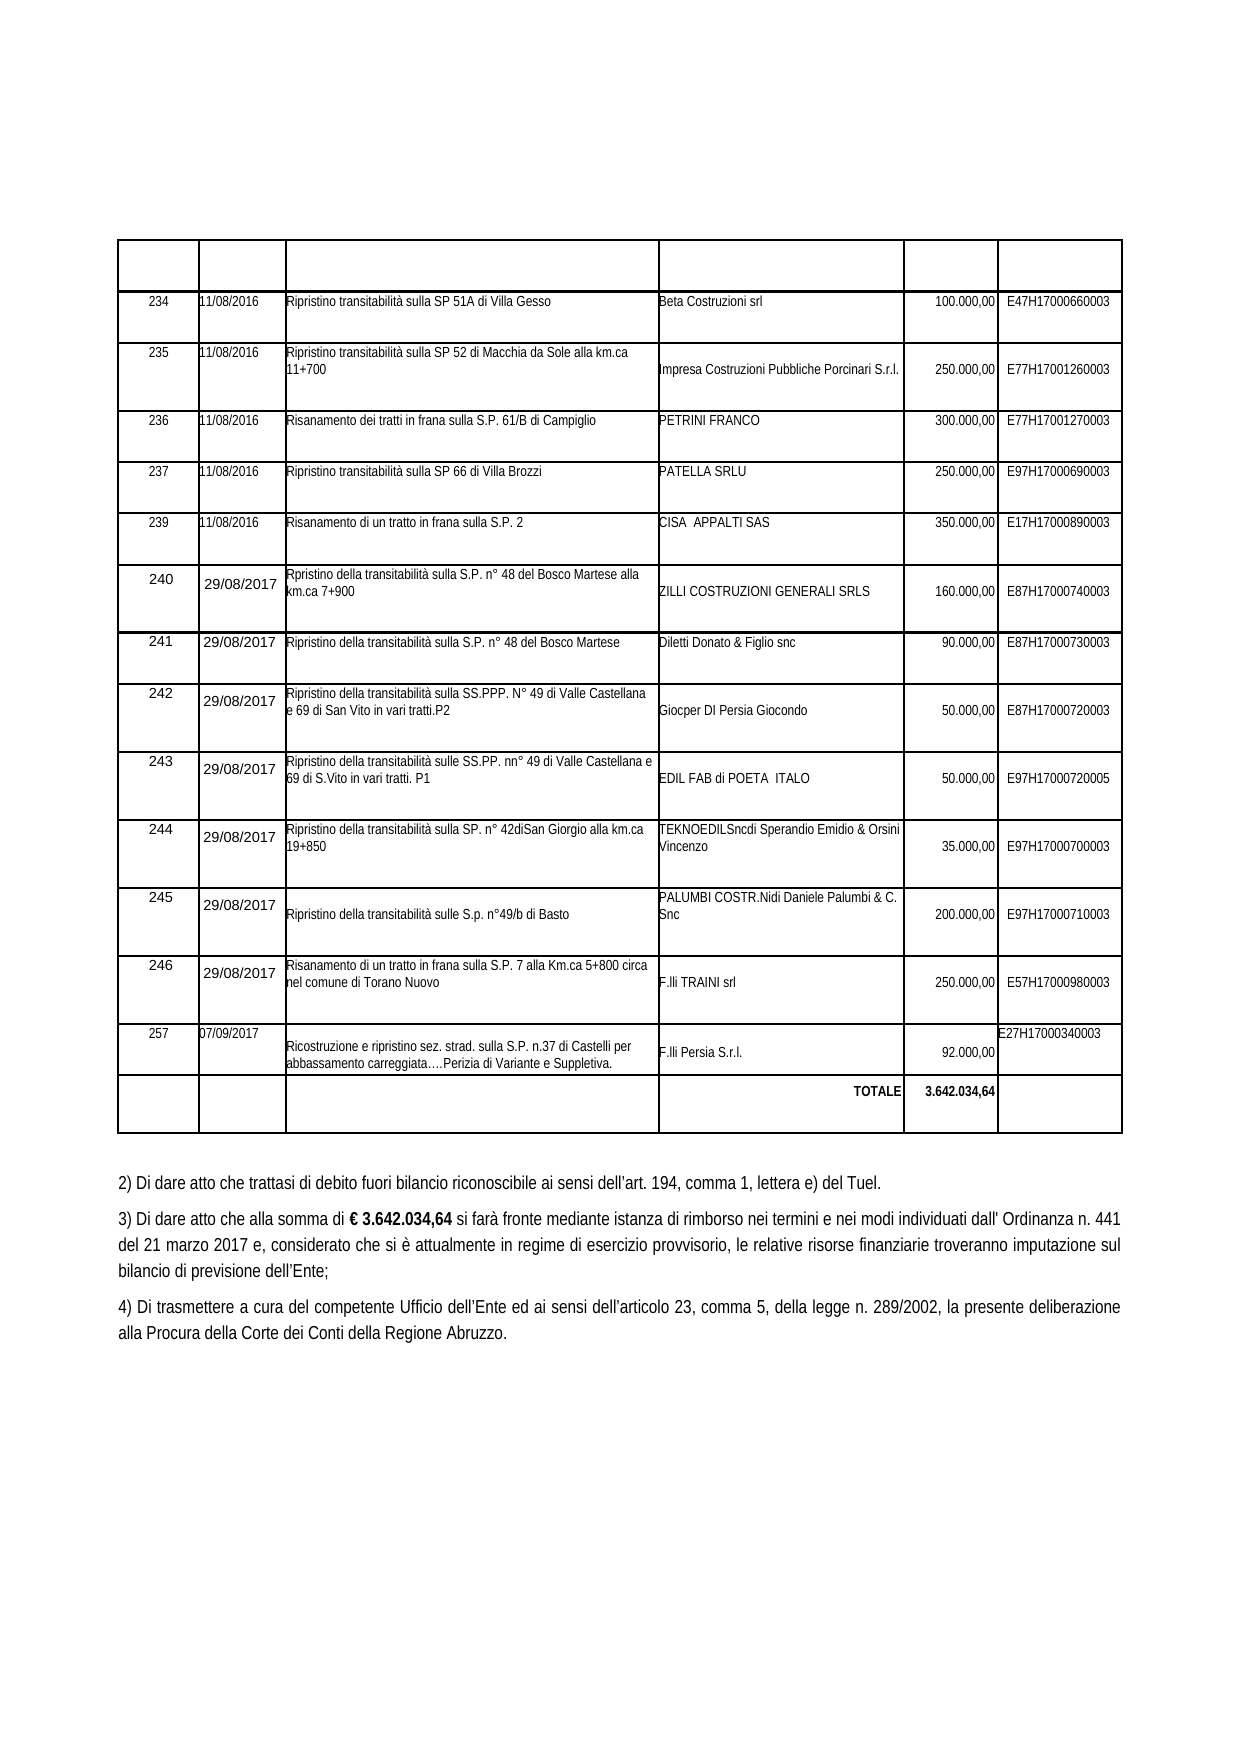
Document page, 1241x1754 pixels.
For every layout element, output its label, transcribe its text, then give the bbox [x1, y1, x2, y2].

table_cell 250.000,00 [905, 957, 997, 1023]
table_cell 29/08/2017 [200, 821, 285, 887]
table_cell [999, 241, 1121, 290]
table_cell 234 [119, 293, 198, 342]
table_cell 245 [119, 889, 198, 955]
table_cell 100.000,00 [905, 293, 997, 342]
table_cell Ripristino della transitabilità sulla SS.PPP. N° 49 di Valle Castellana e 69 di San Vito in vari tratti.P2 [287, 685, 658, 751]
table_cell E77H17001270003 [999, 412, 1121, 461]
table_cell 92.000,00 [905, 1025, 997, 1074]
table_cell [200, 1076, 285, 1132]
table_cell 90.000,00 [905, 634, 997, 683]
table_cell E87H17000730003 [999, 634, 1121, 683]
table_cell E47H17000660003 [999, 293, 1121, 342]
table_cell Ripristino della transitabilità sulle S.p. n°49/b di Basto [287, 889, 658, 955]
table_cell 07/09/2017 [200, 1025, 285, 1074]
table_cell PETRINI FRANCO [660, 412, 903, 461]
table_cell 250.000,00 [905, 344, 997, 410]
table_cell 29/08/2017 [200, 753, 285, 819]
table_cell Ricostruzione e ripristino sez. strad. sulla S.P. n.37 di Castelli per abbassamento carreggiata….Perizia di Variante e Suppletiva. [287, 1025, 658, 1074]
table_cell 241 [119, 634, 198, 683]
table_cell [200, 241, 285, 290]
table_cell [660, 241, 903, 290]
table_cell [905, 241, 997, 290]
table_cell 236 [119, 412, 198, 461]
table_cell Ripristino della transitabilità sulla S.P. n° 48 del Bosco Martese [287, 634, 658, 683]
table_cell [119, 241, 198, 290]
table_cell 250.000,00 [905, 463, 997, 512]
table_cell Giocper DI Persia Giocondo [660, 685, 903, 751]
table_cell Risanamento di un tratto in frana sulla S.P. 2 [287, 514, 658, 563]
table_cell 257 [119, 1025, 198, 1074]
table_cell 244 [119, 821, 198, 887]
table_cell E17H17000890003 [999, 514, 1121, 563]
table_cell 160.000,00 [905, 566, 997, 631]
table_cell 29/08/2017 [200, 634, 285, 683]
table_cell Ripristino transitabilità sulla SP 66 di Villa Brozzi [287, 463, 658, 512]
table_cell E87H17000740003 [999, 566, 1121, 631]
table_cell 29/08/2017 [200, 566, 285, 631]
table_cell E97H17000700003 [999, 821, 1121, 887]
table_cell 300.000,00 [905, 412, 997, 461]
table_cell Risanamento di un tratto in frana sulla S.P. 7 alla Km.ca 5+800 circa nel comune di Torano Nuovo [287, 957, 658, 1023]
table_cell EDIL FAB di POETA ITALO [660, 753, 903, 819]
table_cell PALUMBI COSTR.Nidi Daniele Palumbi & C. Snc [660, 889, 903, 955]
table_cell 11/08/2016 [200, 293, 285, 342]
table_cell PATELLA SRLU [660, 463, 903, 512]
table_cell F.lli TRAINI srl [660, 957, 903, 1023]
table_cell Ripristino transitabilità sulla SP 51A di Villa Gesso [287, 293, 658, 342]
table_cell Rpristino della transitabilità sulla S.P. n° 48 del Bosco Martese alla km.ca 7+900 [287, 566, 658, 631]
table_cell 239 [119, 514, 198, 563]
table_cell E97H17000690003 [999, 463, 1121, 512]
table_cell E57H17000980003 [999, 957, 1121, 1023]
table_cell E77H17001260003 [999, 344, 1121, 410]
table_cell 243 [119, 753, 198, 819]
table_cell 29/08/2017 [200, 957, 285, 1023]
table_cell 11/08/2016 [200, 514, 285, 563]
table_cell Ripristino della transitabilità sulla SP. n° 42diSan Giorgio alla km.ca 19+850 [287, 821, 658, 887]
text 3) Di dare atto che alla somma di € 3.642.034,64 si farà fronte mediante istanza di rimborso nei termini e nei modi individuati dall' Ordinanza n. 441 del 21 marzo 2017 e, considerato che si è attualmente in regime di esercizio provvisorio, le relative risorse finanziarie troveranno imputazione sul bilancio di previsione dell’Ente; [118, 1208, 1122, 1281]
table_cell [119, 1076, 198, 1132]
table_cell 235 [119, 344, 198, 410]
table_cell ZILLI COSTRUZIONI GENERALI SRLS [660, 566, 903, 631]
table_cell 11/08/2016 [200, 412, 285, 461]
table_cell 242 [119, 685, 198, 751]
table_cell Ripristino transitabilità sulla SP 52 di Macchia da Sole alla km.ca 11+700 [287, 344, 658, 410]
table_cell [287, 241, 658, 290]
table_cell [999, 1076, 1121, 1132]
table_cell E87H17000720003 [999, 685, 1121, 751]
text 4) Di trasmettere a cura del competente Ufficio dell’Ente ed ai sensi dell’articolo 23, comma 5, della legge n. 289/2002, la presente deliberazione alla Procura della Corte dei Conti della Regione Abruzzo. [118, 1296, 1122, 1343]
table_cell 3.642.034,64 [905, 1076, 997, 1132]
table_cell 240 [119, 566, 198, 631]
text 2) Di dare atto che trattasi di debito fuori bilancio riconoscibile ai sensi dell’art. 194, comma 1, lettera e) del Tuel. [118, 1172, 1122, 1193]
table_cell 350.000,00 [905, 514, 997, 563]
table_cell [287, 1076, 658, 1132]
table_cell 29/08/2017 [200, 685, 285, 751]
table_cell 35.000,00 [905, 821, 997, 887]
table_cell Diletti Donato & Figlio snc [660, 634, 903, 683]
table_cell 237 [119, 463, 198, 512]
table_cell 11/08/2016 [200, 463, 285, 512]
table_cell 200.000,00 [905, 889, 997, 955]
table_cell TOTALE [660, 1076, 903, 1132]
table_cell Impresa Costruzioni Pubbliche Porcinari S.r.l. [660, 344, 903, 410]
table_cell 50.000,00 [905, 685, 997, 751]
table_cell Beta Costruzioni srl [660, 293, 903, 342]
table_cell Risanamento dei tratti in frana sulla S.P. 61/B di Campiglio [287, 412, 658, 461]
table_cell Ripristino della transitabilità sulle SS.PP. nn° 49 di Valle Castellana e 69 di S.Vito in vari tratti. P1 [287, 753, 658, 819]
table_cell 11/08/2016 [200, 344, 285, 410]
table_cell 246 [119, 957, 198, 1023]
table_cell TEKNOEDILSncdi Sperandio Emidio & Orsini Vincenzo [660, 821, 903, 887]
table_cell E97H17000720005 [999, 753, 1121, 819]
table_cell E27H17000340003 [999, 1025, 1121, 1074]
table_cell F.lli Persia S.r.l. [660, 1025, 903, 1074]
table_cell 50.000,00 [905, 753, 997, 819]
table_cell 29/08/2017 [200, 889, 285, 955]
table_cell CISA APPALTI SAS [660, 514, 903, 563]
table_cell E97H17000710003 [999, 889, 1121, 955]
